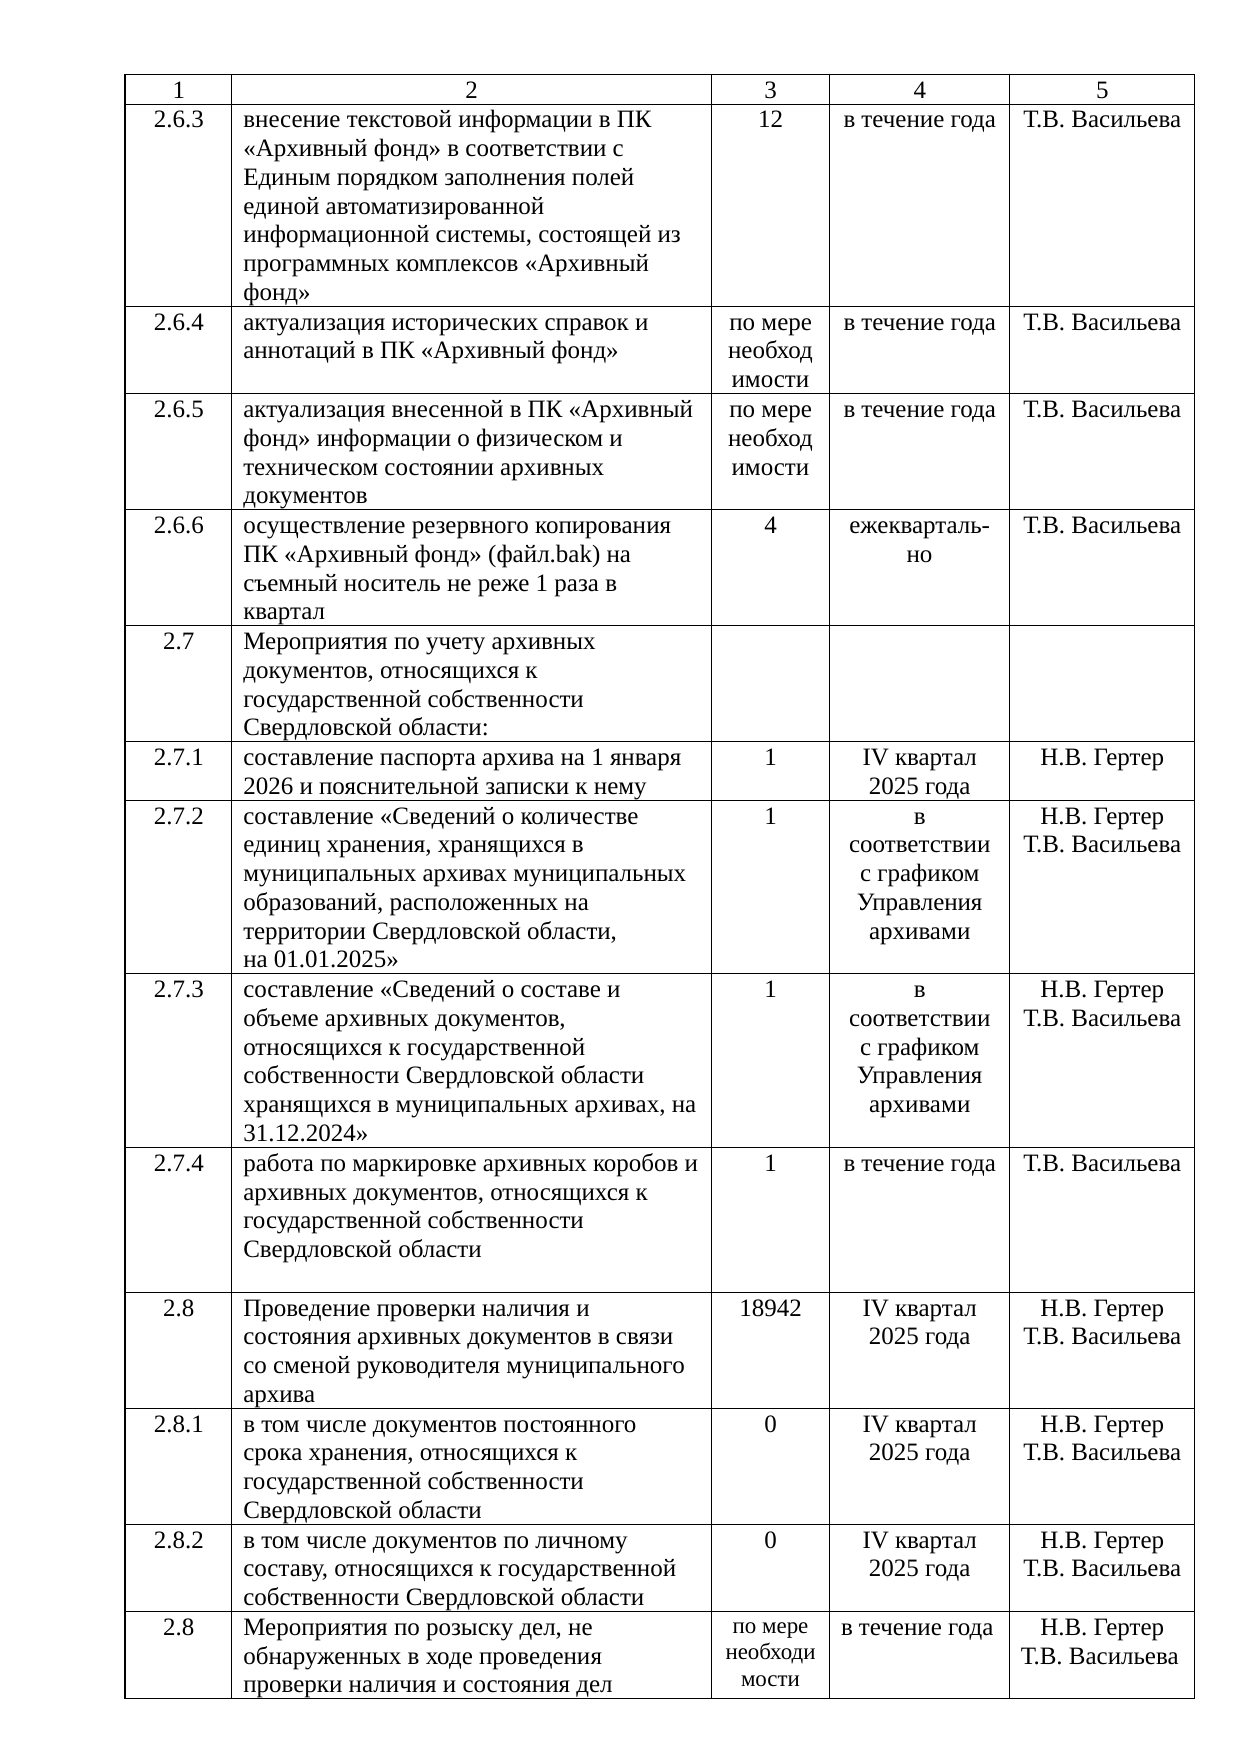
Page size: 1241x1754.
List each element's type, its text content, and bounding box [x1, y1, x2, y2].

table_cell Н.В. Гертер Т.В. Васильева [1010, 1612, 1194, 1698]
table_cell [712, 626, 829, 741]
table_cell 0 [712, 1525, 829, 1611]
table_cell [1010, 626, 1194, 741]
table_cell 2.7.3 [126, 974, 231, 1147]
table_cell 2.7 [126, 626, 231, 741]
table_cell 2.7.1 [126, 742, 231, 800]
table_cell составление «Сведений о количестве единиц хранения, хранящихся в муниципальных архивах муниципальных образований, расположенных на территории Свердловской области, на 01.01.2025» [232, 801, 711, 973]
table_cell 4 [712, 510, 829, 625]
table_cell Н.В. Гертер Т.В. Васильева [1010, 1409, 1194, 1524]
table_cell 2.7.2 [126, 801, 231, 973]
table_cell Т.В. Васильева [1010, 1148, 1194, 1292]
table_cell Н.В. Гертер Т.В. Васильева [1010, 1525, 1194, 1611]
table_cell Н.В. Гертер [1010, 742, 1194, 800]
table_cell IV квартал 2025 года [830, 742, 1009, 800]
table_cell Мероприятия по розыску дел, не обнаруженных в ходе проведения проверки наличия и состояния дел [232, 1612, 711, 1698]
table_cell в том числе документов постоянного срока хранения, относящихся к государственной собственности Свердловской области [232, 1409, 711, 1524]
table_cell по мере необходимости [712, 307, 829, 393]
table_cell 0 [712, 1409, 829, 1524]
table_cell 2.6.5 [126, 394, 231, 509]
table_cell в соответствии с графиком Управления архивами [830, 801, 1009, 973]
table_cell Т.В. Васильева [1010, 510, 1194, 625]
table_cell 1 [712, 801, 829, 973]
table_cell по мере необходимости [712, 1612, 829, 1698]
table_cell [830, 626, 1009, 741]
table_cell внесение текстовой информации в ПК «Архивный фонд» в соответствии с Единым порядком заполнения полей единой автоматизированной информационной системы, состоящей из программных комплексов «Архивный фонд» [232, 105, 711, 306]
table_cell Т.В. Васильева [1010, 307, 1194, 393]
table_cell Мероприятия по учету архивных документов, относящихся к государственной собственности Свердловской области: [232, 626, 711, 741]
table_cell Т.В. Васильева [1010, 105, 1194, 306]
table_cell работа по маркировке архивных коробов и архивных документов, относящихся к государственной собственности Свердловской области [232, 1148, 711, 1292]
table_header 2 [232, 75, 711, 103]
table_cell 1 [712, 742, 829, 800]
table_cell ежекварталь-но [830, 510, 1009, 625]
table_cell осуществление резервного копирования ПК «Архивный фонд» (файл.bak) на съемный носитель не реже 1 раза в квартал [232, 510, 711, 625]
table_cell актуализация внесенной в ПК «Архивный фонд» информации о физическом и техническом состоянии архивных документов [232, 394, 711, 509]
table_cell 12 [712, 105, 829, 306]
table_cell IV квартал 2025 года [830, 1293, 1009, 1408]
table_cell в течение года [830, 1148, 1009, 1292]
table_cell в течение года [830, 1612, 1009, 1698]
table_cell в соответствии с графиком Управления архивами [830, 974, 1009, 1147]
table_cell в течение года [830, 307, 1009, 393]
table_header 5 [1010, 75, 1194, 103]
table_cell IV квартал 2025 года [830, 1409, 1009, 1524]
table_cell 2.6.3 [126, 105, 231, 306]
table_cell Н.В. Гертер Т.В. Васильева [1010, 974, 1194, 1147]
table_cell по мере необходимости [712, 394, 829, 509]
table_cell в течение года [830, 394, 1009, 509]
table_header 3 [712, 75, 829, 103]
table_cell в течение года [830, 105, 1009, 306]
table_cell 2.8.1 [126, 1409, 231, 1524]
table_cell 2.6.4 [126, 307, 231, 393]
table_header 1 [126, 75, 231, 103]
table_cell в том числе документов по личному составу, относящихся к государственной собственности Свердловской области [232, 1525, 711, 1611]
table_cell Проведение проверки наличия и состояния архивных документов в связи со сменой руководителя муниципального архива [232, 1293, 711, 1408]
table_cell 2.6.6 [126, 510, 231, 625]
table_cell составление «Сведений о составе и объеме архивных документов, относящихся к государственной собственности Свердловской области хранящихся в муниципальных архивах, на 31.12.2024» [232, 974, 711, 1147]
table_cell 2.8 [126, 1612, 231, 1698]
table_cell Т.В. Васильева [1010, 394, 1194, 509]
table_cell IV квартал 2025 года [830, 1525, 1009, 1611]
table_cell 18942 [712, 1293, 829, 1408]
table_header 4 [830, 75, 1009, 103]
table_cell 2.7.4 [126, 1148, 231, 1292]
table_cell составление паспорта архива на 1 января 2026 и пояснительной записки к нему [232, 742, 711, 800]
table_cell 1 [712, 974, 829, 1147]
table_cell актуализация исторических справок и аннотаций в ПК «Архивный фонд» [232, 307, 711, 393]
table_cell 2.8 [126, 1293, 231, 1408]
table_cell 2.8.2 [126, 1525, 231, 1611]
table_cell Н.В. Гертер Т.В. Васильева [1010, 1293, 1194, 1408]
table_cell Н.В. Гертер Т.В. Васильева [1010, 801, 1194, 973]
table_cell 1 [712, 1148, 829, 1292]
